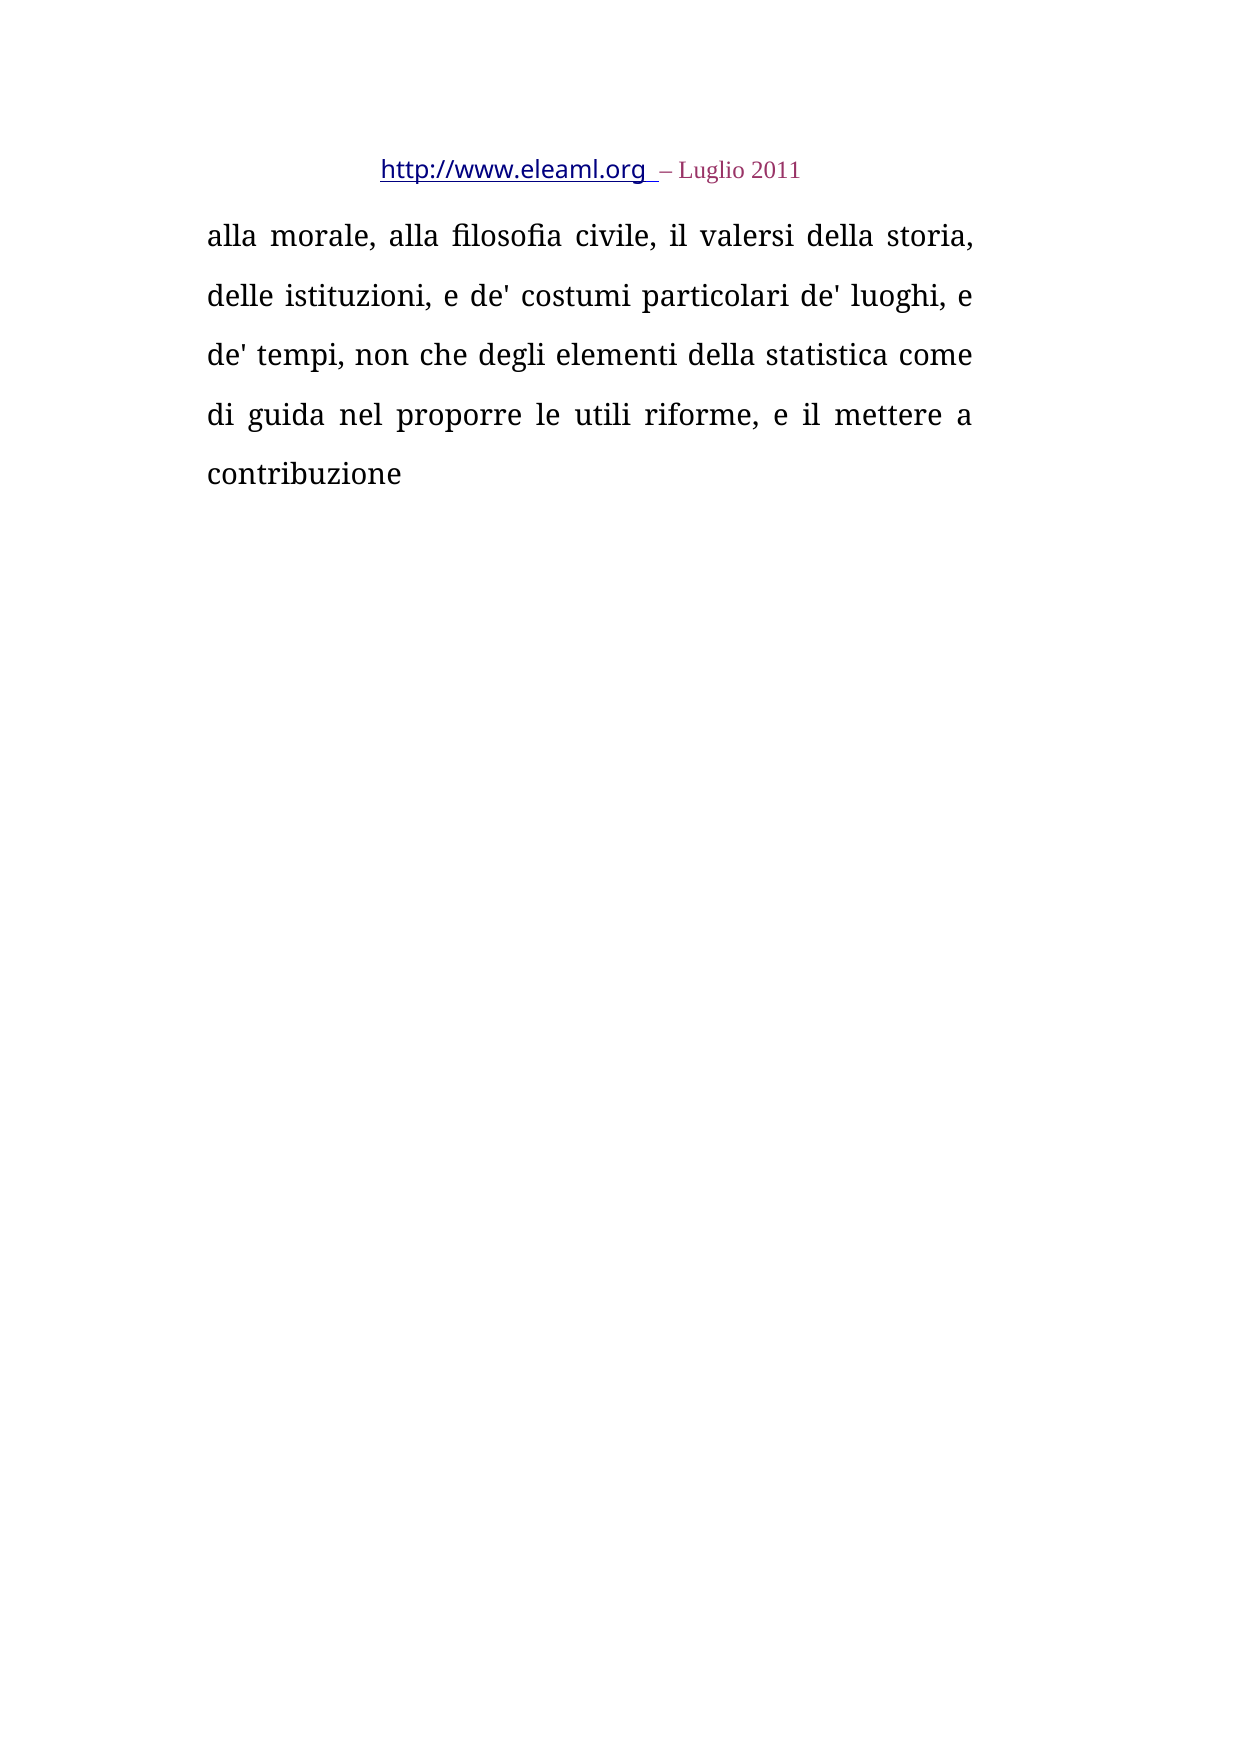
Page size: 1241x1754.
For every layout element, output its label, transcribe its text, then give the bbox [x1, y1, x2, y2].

text alla morale, alla filosofia civile, il valersi della storia, delle istituzioni, e de' costumi particolari de' luoghi, e de' tempi, non che degli elementi della statistica come di guida nel proporre le utili riforme, e il mettere a contribuzione [207, 215, 974, 493]
